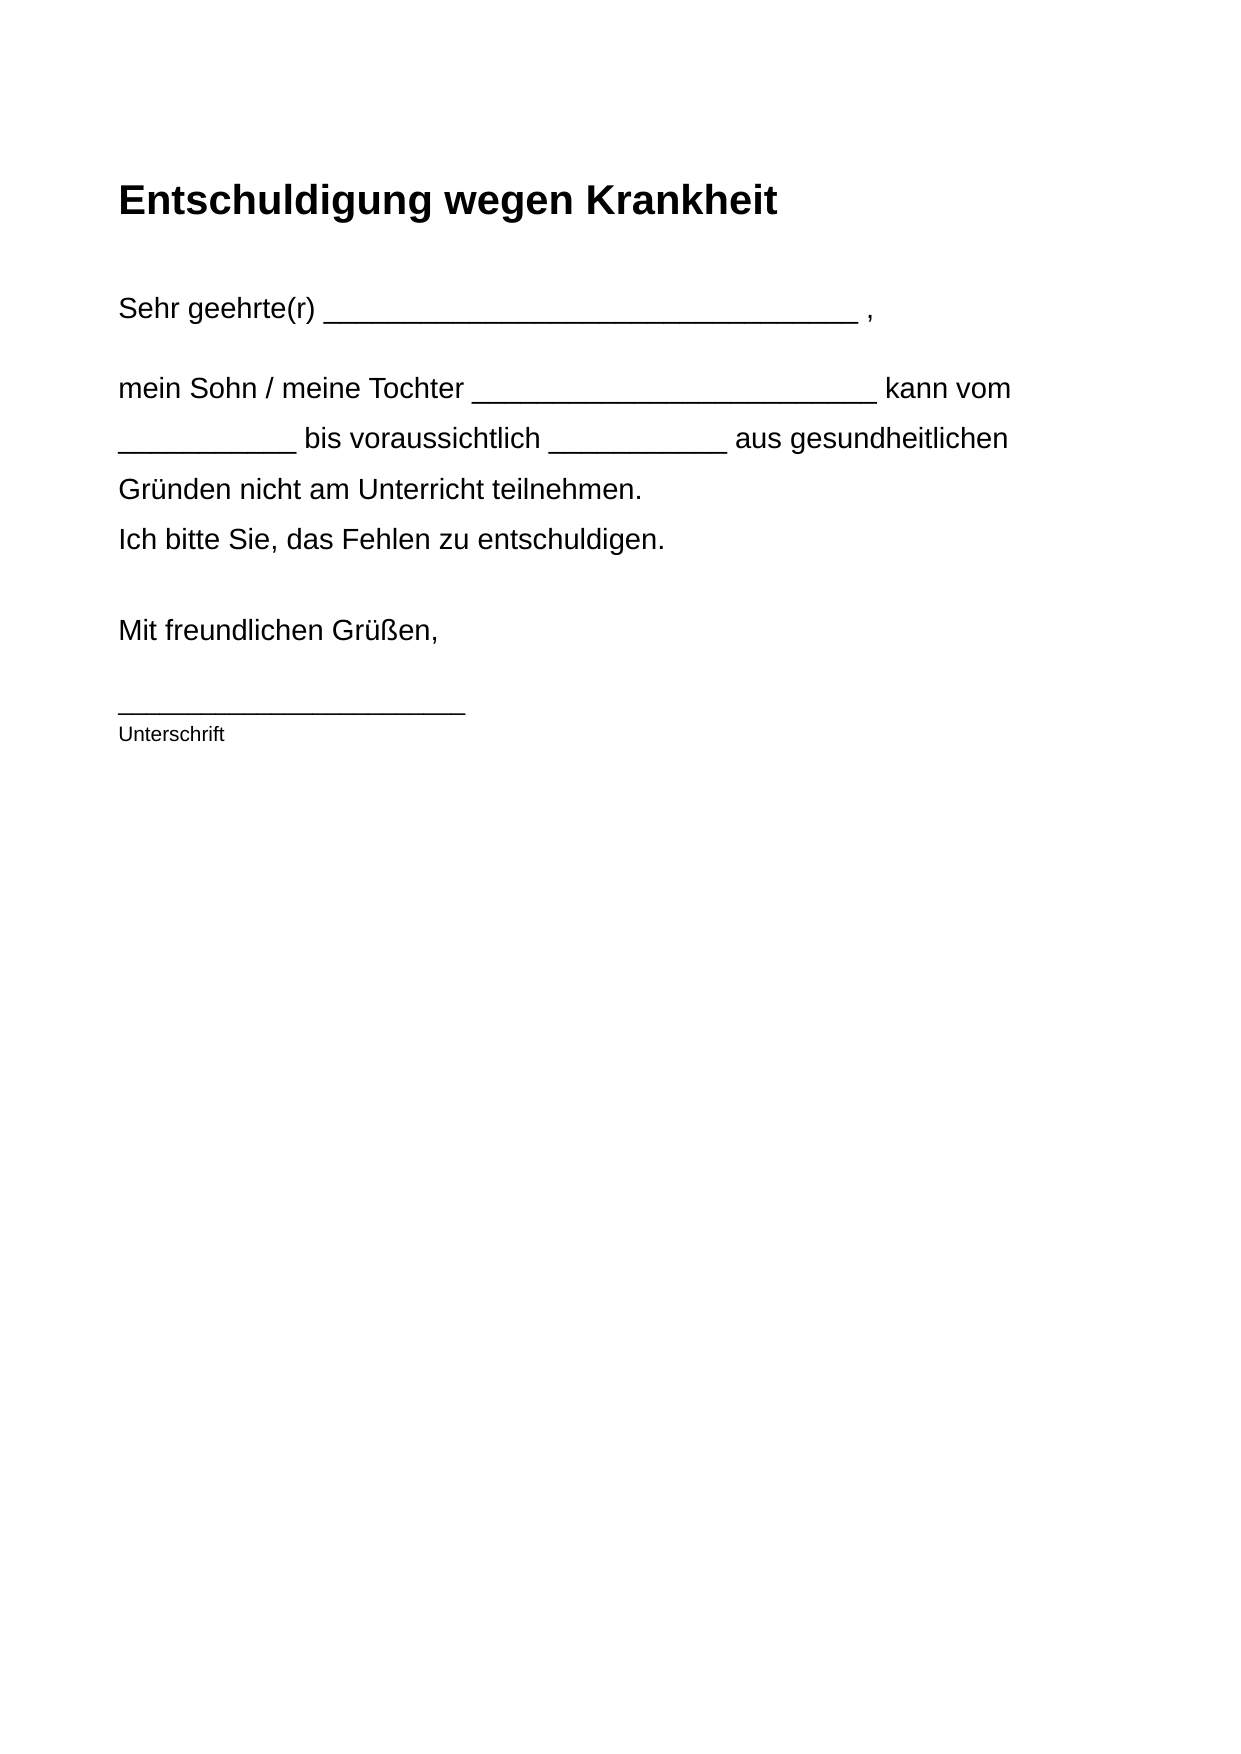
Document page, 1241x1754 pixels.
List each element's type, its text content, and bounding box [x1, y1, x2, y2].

text mein Sohn / meine Tochter _________________________ kann vom ___________ bis voraussichtlich ___________ aus gesundheitlichen Gründen nicht am Unterricht teilnehmen. [118, 371, 1122, 505]
text Sehr geehrte(r) _________________________________ , [118, 291, 1122, 324]
text Ich bitte Sie, das Fehlen zu entschuldigen. [118, 522, 1122, 556]
text Entschuldigung wegen Krankheit [118, 176, 1122, 223]
text Unterschrift [118, 722, 1122, 746]
text Mit freundlichen Grüßen, [118, 612, 1122, 646]
text _________________________ [118, 687, 1122, 716]
